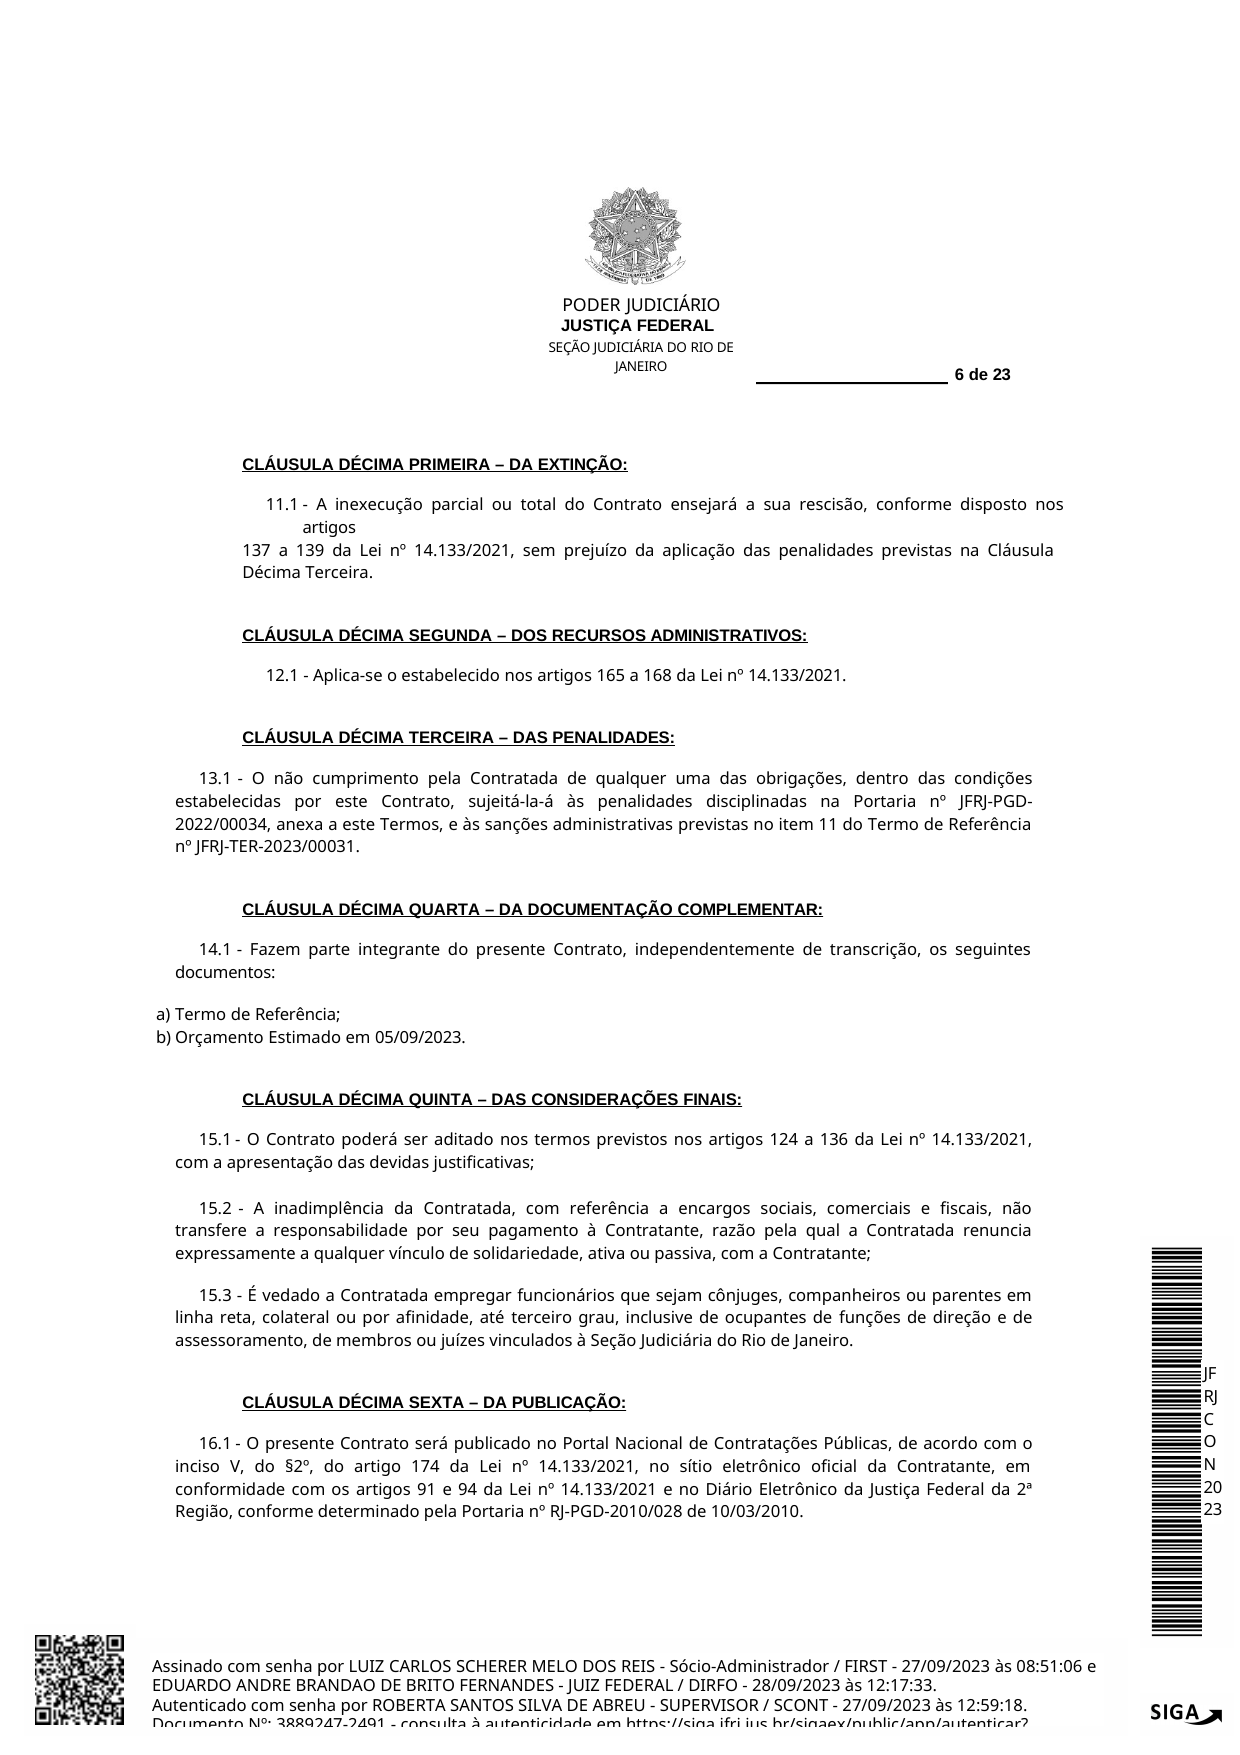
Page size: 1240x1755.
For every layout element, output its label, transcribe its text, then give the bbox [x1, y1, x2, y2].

list - O não cumprimento pela Contratada de qualquer uma das obrigações, dentro das condições estabelecidas por este Contrato, sujeitá-la-á às penalidades disciplinadas na Portaria nº JFRJ-PGD- 2022/00034, anexa a este Termos, e às sanções administrativas previstas no item 11 do Termo de Referência nº JFRJ-TER-2023/00031. [175, 767, 1033, 858]
text 137 a 139 da Lei nº 14.133/2021, sem prejuízo da aplicação das penalidades previstas na Cláusula Décima Terceira. [242, 538, 1064, 584]
list - A inexecução parcial ou total do Contrato ensejará a sua rescisão, conforme disposto nos artigos [266, 493, 1064, 538]
subtitle CLÁUSULA DÉCIMA QUINTA – DAS CONSIDERAÇÕES FINAIS: [242, 1089, 1064, 1109]
list - O Contrato poderá ser aditado nos termos previstos nos artigos 124 a 136 da Lei nº 14.133/2021, com a apresentação das devidas justificativas; [175, 1128, 1032, 1173]
subtitle CLÁUSULA DÉCIMA QUARTA – DA DOCUMENTAÇÃO COMPLEMENTAR: [242, 899, 1064, 918]
subtitle CLÁUSULA DÉCIMA SEGUNDA – DOS RECURSOS ADMINISTRATIVOS: [242, 626, 1064, 645]
subtitle CLÁUSULA DÉCIMA SEXTA – DA PUBLICAÇÃO: [242, 1393, 1064, 1412]
text 12.1 - Aplica-se o estabelecido nos artigos 165 a 168 da Lei nº 14.133/2021. [266, 664, 1064, 687]
list Orçamento Estimado em 05/09/2023. [156, 1025, 1064, 1048]
list - O presente Contrato será publicado no Portal Nacional de Contratações Públicas, de acordo com o inciso V, do §2º, do artigo 174 da Lei nº 14.133/2021, no sítio eletrônico oficial da Contratante, em conformidade com os artigos 91 e 94 da Lei nº 14.133/2021 e no Diário Eletrônico da Justiça Federal da 2ª Região, conforme determinado pela Portaria nº RJ-PGD-2010/028 de 10/03/2010. [175, 1432, 1033, 1523]
subtitle CLÁUSULA DÉCIMA PRIMEIRA – DA EXTINÇÃO: [242, 454, 1064, 474]
subtitle CLÁUSULA DÉCIMA TERCEIRA – DAS PENALIDADES: [242, 728, 1064, 747]
list - Fazem parte integrante do presente Contrato, independentemente de transcrição, os seguintes documentos: [175, 938, 1032, 983]
text JFRJCON202300036 [1203, 1362, 1224, 1524]
list Termo de Referência; [156, 1002, 1064, 1025]
list - É vedado a Contratada empregar funcionários que sejam cônjuges, companheiros ou parentes em linha reta, colateral ou por afinidade, até terceiro grau, inclusive de ocupantes de funções de direção e de assessoramento, de membros ou juízes vinculados à Seção Judiciária do Rio de Janeiro. [175, 1283, 1032, 1352]
list - A inadimplência da Contratada, com referência a encargos sociais, comerciais e fiscais, não transfere a responsabilidade por seu pagamento à Contratante, razão pela qual a Contratada renuncia expressamente a qualquer vínculo de solidariedade, ativa ou passiva, com a Contratante; [175, 1196, 1032, 1264]
